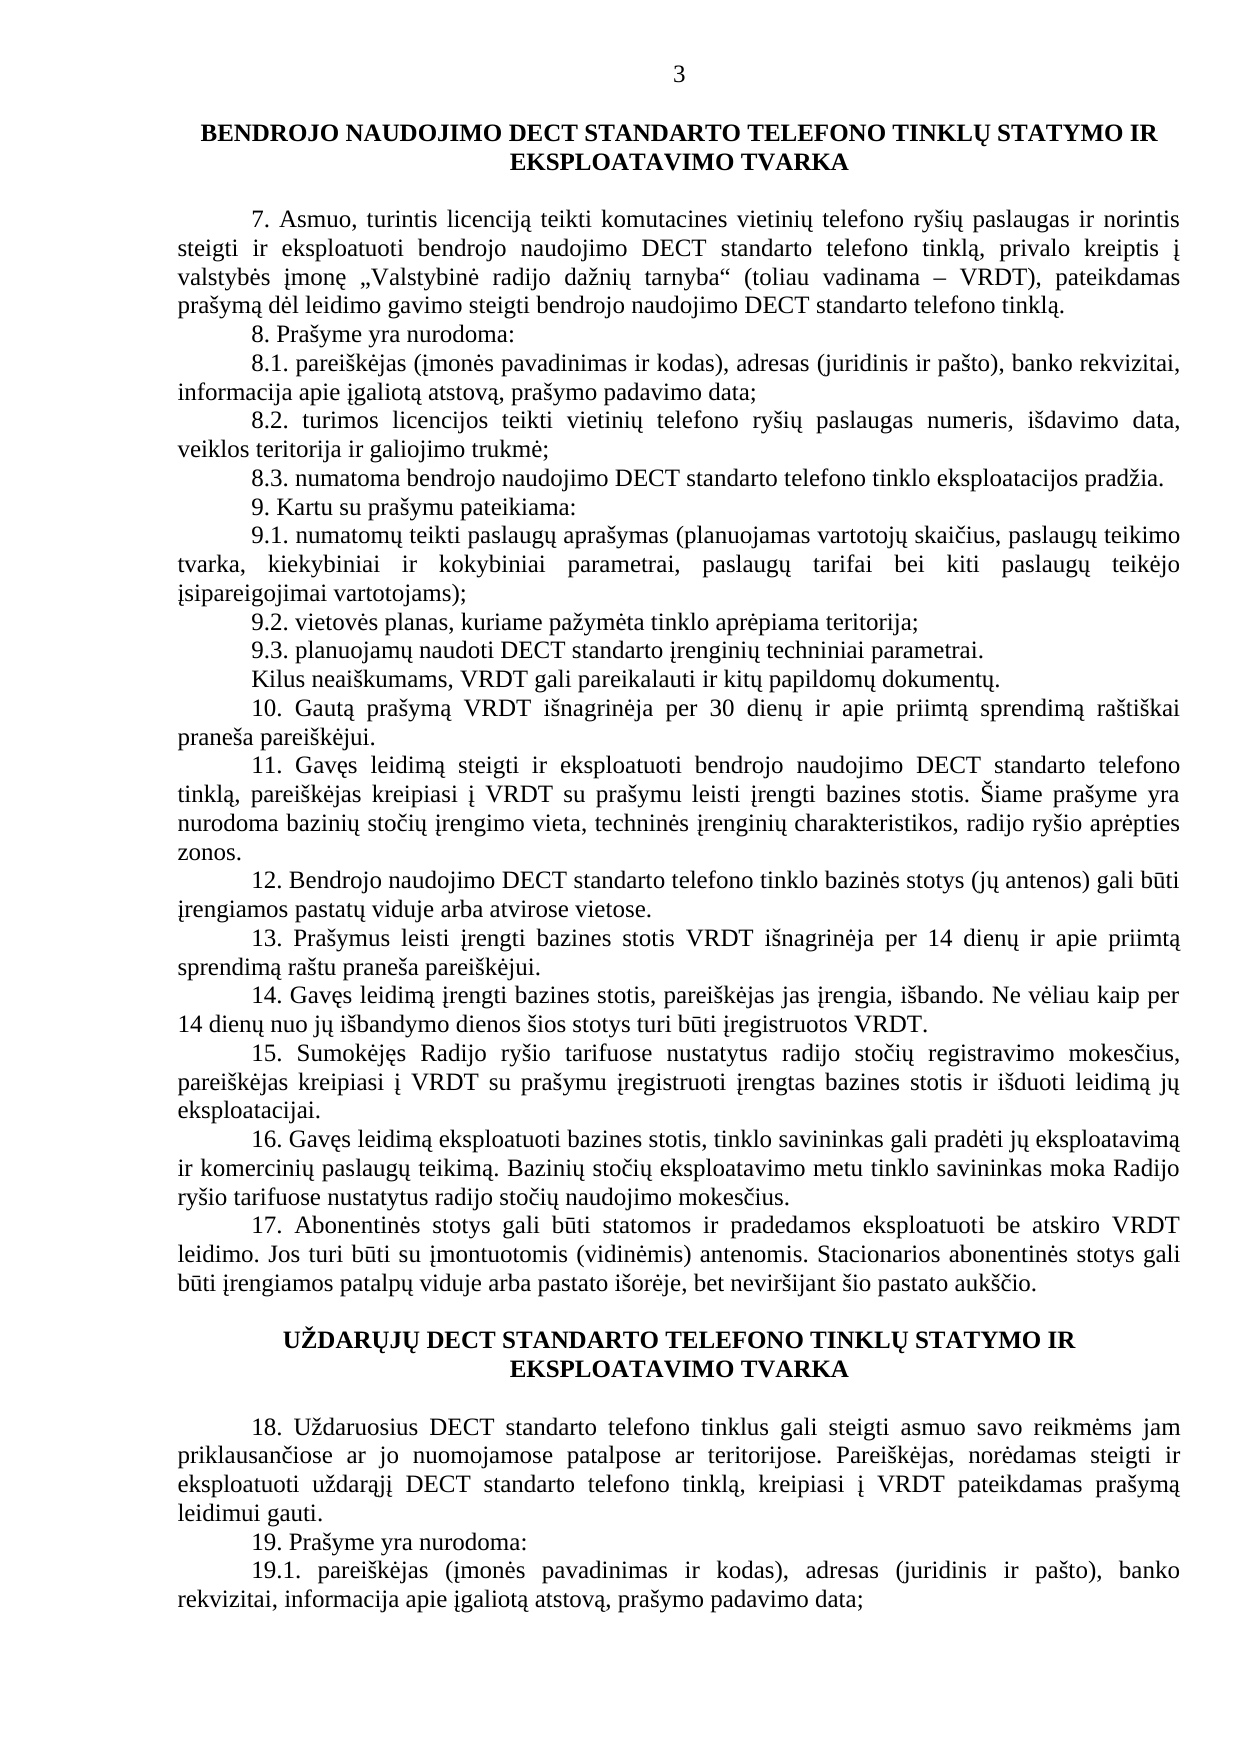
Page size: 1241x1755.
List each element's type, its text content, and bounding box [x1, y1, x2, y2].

text Bendrojo naudojimo DECT standarto telefono tinklų statymo ir eksploatavimo tvarka [177, 118, 1181, 176]
text 9.2. vietovės planas, kuriame pažymėta tinklo aprėpiama teritorija; [177, 607, 1181, 636]
text 10. Gautą prašymą VRDT išnagrinėja per 30 dienų ir apie priimtą sprendimą raštiškai praneša pareiškėjui. [177, 693, 1181, 751]
text 19. Prašyme yra nurodoma: [177, 1527, 1181, 1556]
text 8.3. numatoma bendrojo naudojimo DECT standarto telefono tinklo eksploatacijos pradžia. [177, 463, 1181, 492]
text 8.2. turimos licencijos teikti vietinių telefono ryšių paslaugas numeris, išdavimo data, veiklos teritorija ir galiojimo trukmė; [177, 406, 1181, 463]
text 9. Kartu su prašymu pateikiama: [177, 492, 1181, 521]
text 18. Uždaruosius DECT standarto telefono tinklus gali steigti asmuo savo reikmėms jam priklausančiose ar jo nuomojamose patalpose ar teritorijose. Pareiškėjas, norėdamas steigti ir eksploatuoti uždarąjį DECT standarto telefono tinklą, kreipiasi į VRDT pateikdamas prašymą leidimui gauti. [177, 1412, 1181, 1527]
text 14. Gavęs leidimą įrengti bazines stotis, pareiškėjas jas įrengia, išbando. Ne vėliau kaip per 14 dienų nuo jų išbandymo dienos šios stotys turi būti įregistruotos VRDT. [177, 981, 1181, 1038]
text 7. Asmuo, turintis licenciją teikti komutacines vietinių telefono ryšių paslaugas ir norintis steigti ir eksploatuoti bendrojo naudojimo DECT standarto telefono tinklą, privalo kreiptis į valstybės įmonę „Valstybinė radijo dažnių tarnyba“ (toliau vadinama – VRDT), pateikdamas prašymą dėl leidimo gavimo steigti bendrojo naudojimo DECT standarto telefono tinklą. [177, 204, 1181, 319]
text 9.3. planuojamų naudoti DECT standarto įrenginių techniniai parametrai. [177, 636, 1181, 664]
text Uždarųjų DECT standarto telefono tinklų statymo ir eksploatavimo tvarka [177, 1326, 1181, 1383]
text 11. Gavęs leidimą steigti ir eksploatuoti bendrojo naudojimo DECT standarto telefono tinklą, pareiškėjas kreipiasi į VRDT su prašymu leisti įrengti bazines stotis. Šiame prašyme yra nurodoma bazinių stočių įrengimo vieta, techninės įrenginių charakteristikos, radijo ryšio aprėpties zonos. [177, 751, 1181, 866]
text 17. Abonentinės stotys gali būti statomos ir pradedamos eksploatuoti be atskiro VRDT leidimo. Jos turi būti su įmontuotomis (vidinėmis) antenomis. Stacionarios abonentinės stotys gali būti įrengiamos patalpų viduje arba pastato išorėje, bet neviršijant šio pastato aukščio. [177, 1211, 1181, 1297]
text 8.1. pareiškėjas (įmonės pavadinimas ir kodas), adresas (juridinis ir pašto), banko rekvizitai, informacija apie įgaliotą atstovą, prašymo padavimo data; [177, 348, 1181, 406]
text 16. Gavęs leidimą eksploatuoti bazines stotis, tinklo savininkas gali pradėti jų eksploatavimą ir komercinių paslaugų teikimą. Bazinių stočių eksploatavimo metu tinklo savininkas moka Radijo ryšio tarifuose nustatytus radijo stočių naudojimo mokesčius. [177, 1124, 1181, 1211]
text 8. Prašyme yra nurodoma: [177, 319, 1181, 348]
text 13. Prašymus leisti įrengti bazines stotis VRDT išnagrinėja per 14 dienų ir apie priimtą sprendimą raštu praneša pareiškėjui. [177, 923, 1181, 981]
text 9.1. numatomų teikti paslaugų aprašymas (planuojamas vartotojų skaičius, paslaugų teikimo tvarka, kiekybiniai ir kokybiniai parametrai, paslaugų tarifai bei kiti paslaugų teikėjo įsipareigojimai vartotojams); [177, 521, 1181, 607]
text 19.1. pareiškėjas (įmonės pavadinimas ir kodas), adresas (juridinis ir pašto), banko rekvizitai, informacija apie įgaliotą atstovą, prašymo padavimo data; [177, 1556, 1181, 1613]
text Kilus neaiškumams, VRDT gali pareikalauti ir kitų papildomų dokumentų. [177, 664, 1181, 693]
text 15. Sumokėjęs Radijo ryšio tarifuose nustatytus radijo stočių registravimo mokesčius, pareiškėjas kreipiasi į VRDT su prašymu įregistruoti įrengtas bazines stotis ir išduoti leidimą jų eksploatacijai. [177, 1038, 1181, 1124]
text 12. Bendrojo naudojimo DECT standarto telefono tinklo bazinės stotys (jų antenos) gali būti įrengiamos pastatų viduje arba atvirose vietose. [177, 866, 1181, 923]
